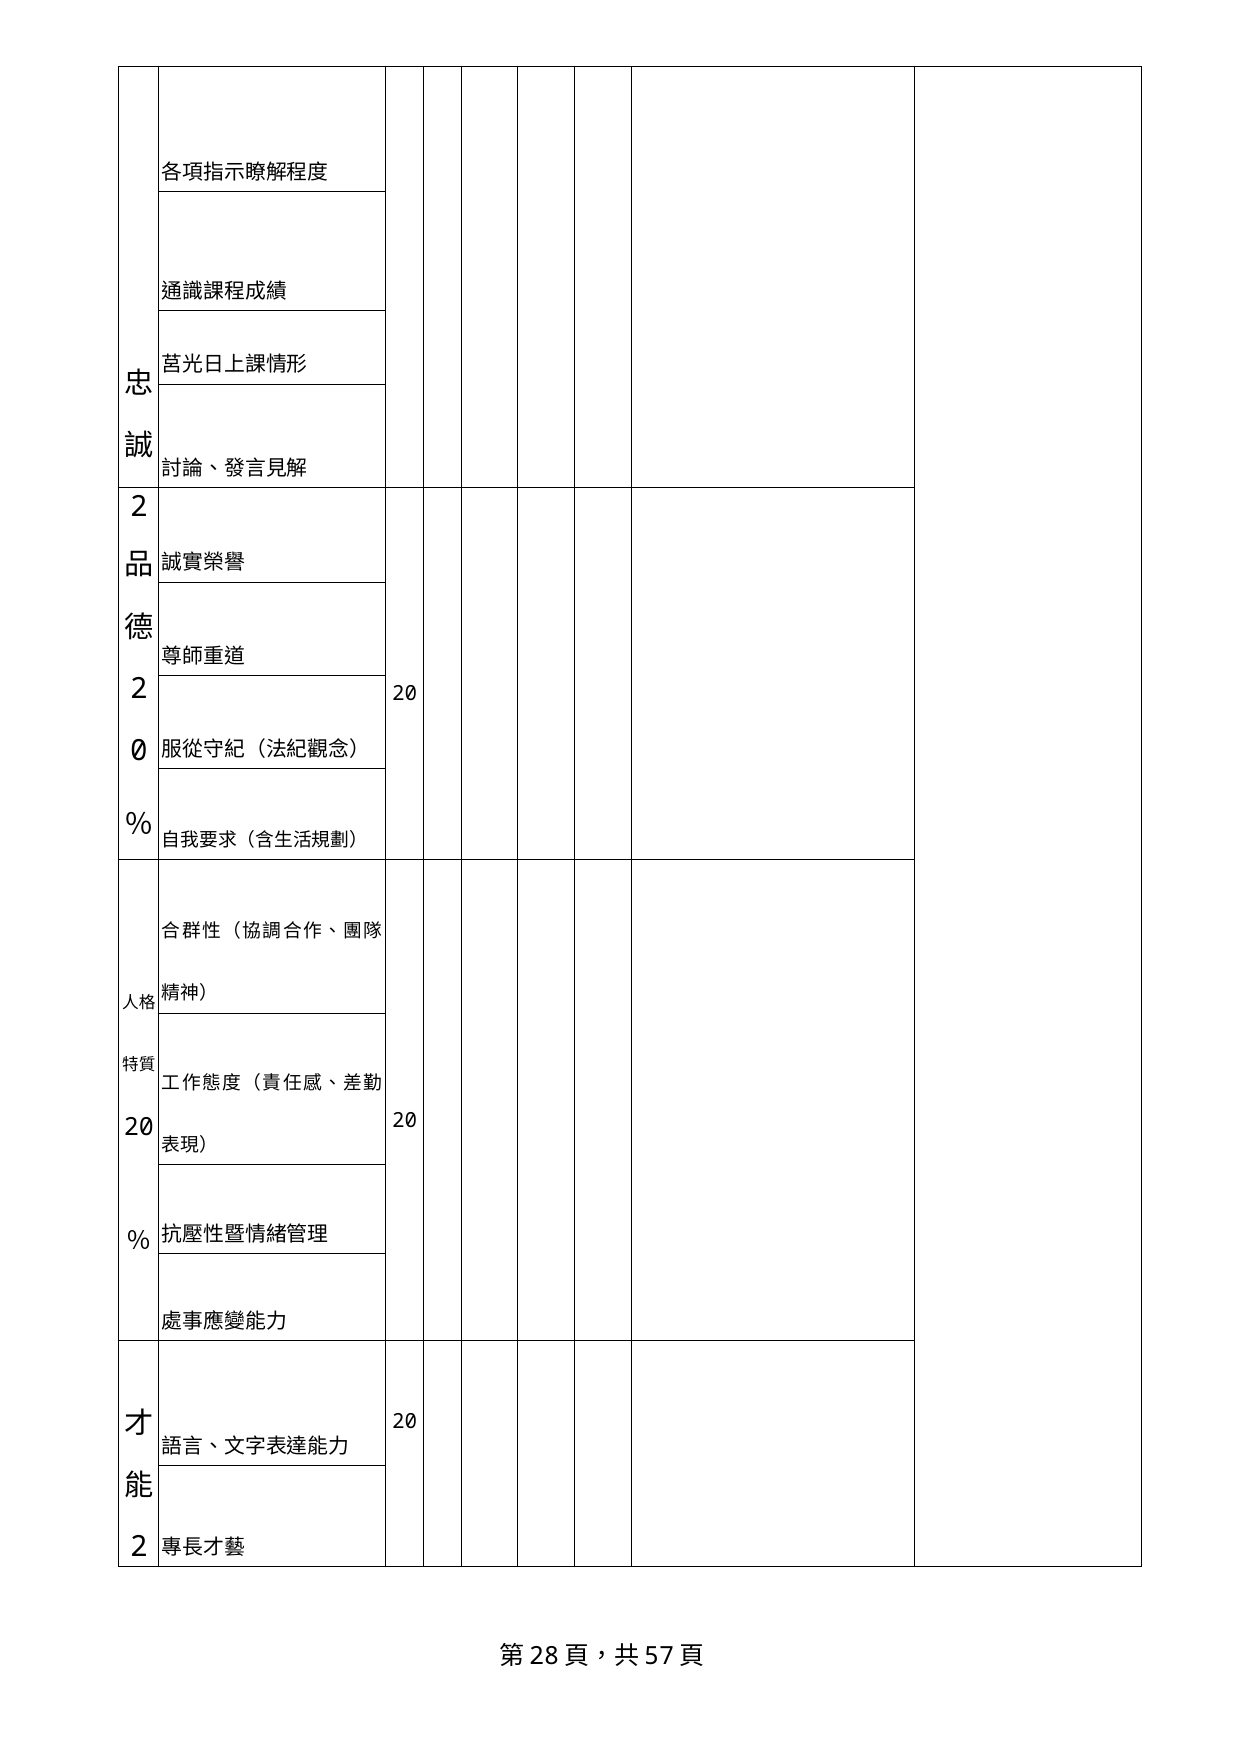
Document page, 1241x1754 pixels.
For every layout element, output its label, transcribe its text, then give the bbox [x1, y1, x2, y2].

table_cell [462, 488, 517, 859]
table_cell [462, 1341, 517, 1566]
table_cell 對國家忠誠20 ％ [119, 67, 158, 487]
table_cell 專長才藝 [159, 1466, 385, 1566]
table_cell 工作態度（責任感、差勤表現） [159, 1014, 385, 1164]
table_cell [424, 67, 461, 487]
table_cell 品德20 ％ [119, 488, 158, 859]
table_cell 語言、文字表達能力 [159, 1341, 385, 1465]
table_cell [424, 1341, 461, 1566]
table_cell [632, 1341, 914, 1566]
table_cell [632, 860, 914, 1340]
table_cell 20 [386, 1341, 423, 1566]
table_cell 自我要求（含生活規劃） [159, 769, 385, 859]
table_cell [632, 488, 914, 859]
table_cell 才能20 ％ [119, 1341, 158, 1566]
table_cell 討論、發言見解 [159, 385, 385, 487]
table_cell [575, 860, 631, 1340]
table_cell [575, 488, 631, 859]
table_cell 誠實榮譽 [159, 488, 385, 582]
table_cell [632, 67, 914, 487]
table_cell [575, 1341, 631, 1566]
table_cell [915, 67, 1141, 1566]
table_cell 20 [386, 860, 423, 1340]
table_cell 服從守紀（法紀觀念） [159, 676, 385, 768]
table_cell [518, 1341, 574, 1566]
table_cell 通識課程成績 [159, 192, 385, 310]
table_cell 合群性（協調合作、團隊精神） [159, 860, 385, 1012]
table_cell 莒光日上課情形 [159, 311, 385, 384]
table_cell 處事應變能力 [159, 1254, 385, 1340]
table_cell [575, 67, 631, 487]
table_cell [424, 860, 461, 1340]
table_cell [462, 67, 517, 487]
table_cell [518, 488, 574, 859]
table_cell [424, 488, 461, 859]
table_cell 抗壓性暨情緒管理 [159, 1165, 385, 1253]
table_cell 人格特質20 ％ [119, 860, 158, 1340]
table_cell 各項指示瞭解程度 [159, 67, 385, 191]
table_cell [518, 67, 574, 487]
table_cell [518, 860, 574, 1340]
table_cell [462, 860, 517, 1340]
table_cell [386, 67, 423, 487]
table_cell 20 [386, 488, 423, 859]
table_cell 尊師重道 [159, 583, 385, 675]
